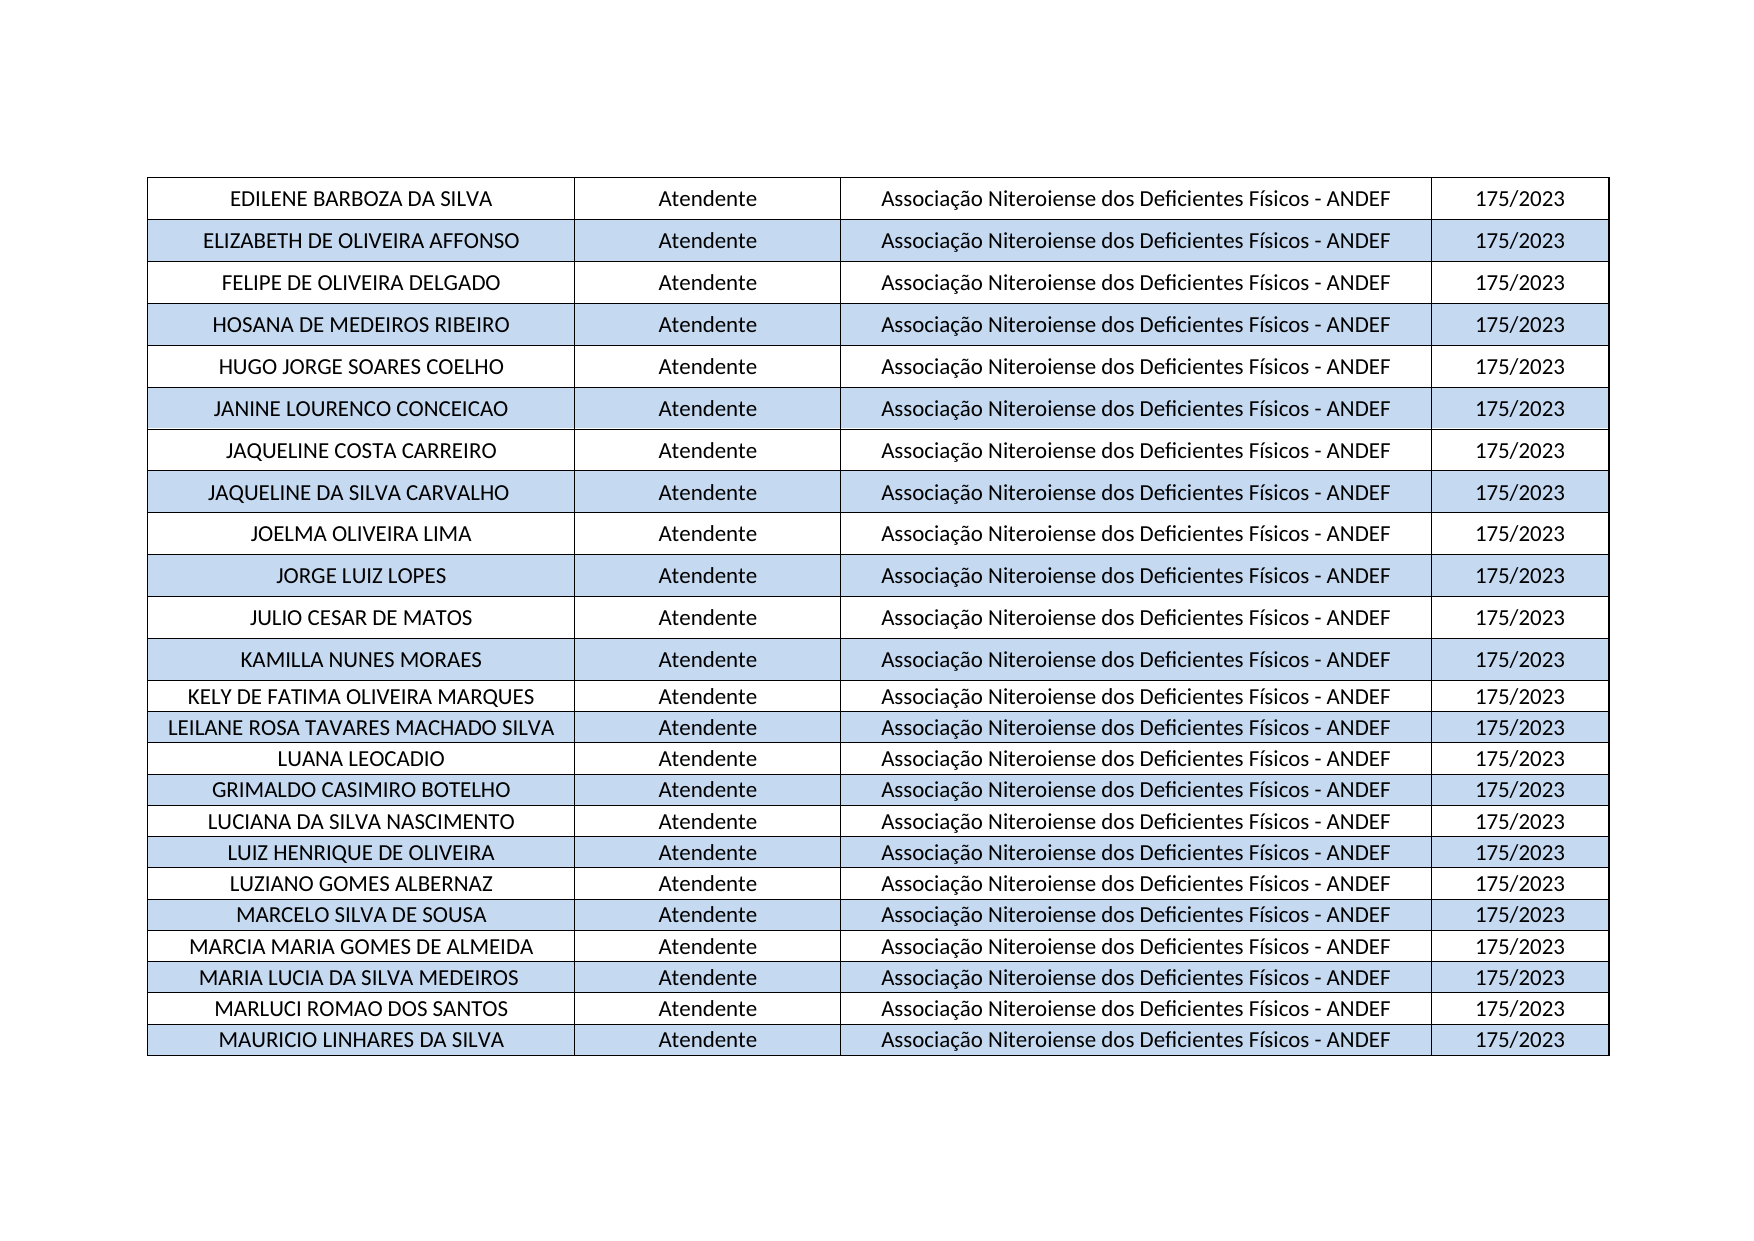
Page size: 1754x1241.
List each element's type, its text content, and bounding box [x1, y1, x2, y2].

table_cell Associação Niteroiense dos Deficientes Físicos - ANDEF [841, 220, 1431, 261]
table_cell Associação Niteroiense dos Deficientes Físicos - ANDEF [841, 471, 1431, 512]
table_cell LUCIANA DA SILVA NASCIMENTO [148, 806, 574, 836]
table_cell Atendente [575, 775, 840, 805]
table_cell 175/2023 [1432, 220, 1608, 261]
table_cell JOELMA OLIVEIRA LIMA [148, 513, 574, 554]
table_cell 175/2023 [1432, 555, 1608, 596]
table_cell Associação Niteroiense dos Deficientes Físicos - ANDEF [841, 743, 1431, 773]
table_cell Associação Niteroiense dos Deficientes Físicos - ANDEF [841, 868, 1431, 898]
table_cell Associação Niteroiense dos Deficientes Físicos - ANDEF [841, 775, 1431, 805]
table_cell JAQUELINE DA SILVA CARVALHO [148, 471, 574, 512]
table_cell Associação Niteroiense dos Deficientes Físicos - ANDEF [841, 513, 1431, 554]
table_cell Associação Niteroiense dos Deficientes Físicos - ANDEF [841, 178, 1431, 219]
table_cell 175/2023 [1432, 1025, 1608, 1055]
table_cell Atendente [575, 868, 840, 898]
table_cell Atendente [575, 1025, 840, 1055]
table_cell ELIZABETH DE OLIVEIRA AFFONSO [148, 220, 574, 261]
table_cell Associação Niteroiense dos Deficientes Físicos - ANDEF [841, 304, 1431, 345]
table_cell 175/2023 [1432, 262, 1608, 303]
table_cell MARCELO SILVA DE SOUSA [148, 900, 574, 930]
table_cell Atendente [575, 430, 840, 470]
table_cell Associação Niteroiense dos Deficientes Físicos - ANDEF [841, 931, 1431, 961]
table_cell LUANA LEOCADIO [148, 743, 574, 773]
table_cell FELIPE DE OLIVEIRA DELGADO [148, 262, 574, 303]
table_cell HOSANA DE MEDEIROS RIBEIRO [148, 304, 574, 345]
table_cell Atendente [575, 743, 840, 773]
table_cell HUGO JORGE SOARES COELHO [148, 346, 574, 387]
table_cell Atendente [575, 597, 840, 638]
table_cell Associação Niteroiense dos Deficientes Físicos - ANDEF [841, 639, 1431, 680]
table_cell Associação Niteroiense dos Deficientes Físicos - ANDEF [841, 900, 1431, 930]
table_cell JANINE LOURENCO CONCEICAO [148, 388, 574, 428]
table_cell 175/2023 [1432, 346, 1608, 387]
table_cell 175/2023 [1432, 388, 1608, 428]
table_cell 175/2023 [1432, 837, 1608, 867]
table_cell Atendente [575, 806, 840, 836]
table_cell Atendente [575, 962, 840, 992]
table_cell LUIZ HENRIQUE DE OLIVEIRA [148, 837, 574, 867]
table_cell Atendente [575, 712, 840, 742]
table_cell 175/2023 [1432, 743, 1608, 773]
table_cell 175/2023 [1432, 513, 1608, 554]
table_cell Atendente [575, 993, 840, 1023]
table_cell Atendente [575, 931, 840, 961]
table_cell MARLUCI ROMAO DOS SANTOS [148, 993, 574, 1023]
table_cell Associação Niteroiense dos Deficientes Físicos - ANDEF [841, 993, 1431, 1023]
table_cell 175/2023 [1432, 931, 1608, 961]
table_cell MARIA LUCIA DA SILVA MEDEIROS [148, 962, 574, 992]
table_cell GRIMALDO CASIMIRO BOTELHO [148, 775, 574, 805]
table_cell Atendente [575, 513, 840, 554]
table_cell 175/2023 [1432, 962, 1608, 992]
table_cell Atendente [575, 220, 840, 261]
table_cell MAURICIO LINHARES DA SILVA [148, 1025, 574, 1055]
table_cell JAQUELINE COSTA CARREIRO [148, 430, 574, 470]
table_cell Associação Niteroiense dos Deficientes Físicos - ANDEF [841, 962, 1431, 992]
table_cell 175/2023 [1432, 178, 1608, 219]
table_cell EDILENE BARBOZA DA SILVA [148, 178, 574, 219]
table_cell 175/2023 [1432, 806, 1608, 836]
table_cell Atendente [575, 837, 840, 867]
table_cell Atendente [575, 471, 840, 512]
table_cell KELY DE FATIMA OLIVEIRA MARQUES [148, 681, 574, 711]
table_cell Atendente [575, 262, 840, 303]
table_cell 175/2023 [1432, 304, 1608, 345]
table_cell JORGE LUIZ LOPES [148, 555, 574, 596]
table_cell 175/2023 [1432, 900, 1608, 930]
table_cell MARCIA MARIA GOMES DE ALMEIDA [148, 931, 574, 961]
table_cell 175/2023 [1432, 712, 1608, 742]
table_cell Atendente [575, 346, 840, 387]
table_cell 175/2023 [1432, 868, 1608, 898]
table_cell Associação Niteroiense dos Deficientes Físicos - ANDEF [841, 712, 1431, 742]
table_cell JULIO CESAR DE MATOS [148, 597, 574, 638]
table_cell Associação Niteroiense dos Deficientes Físicos - ANDEF [841, 262, 1431, 303]
table_cell Associação Niteroiense dos Deficientes Físicos - ANDEF [841, 597, 1431, 638]
table_cell Atendente [575, 639, 840, 680]
table_cell Atendente [575, 304, 840, 345]
table_cell Associação Niteroiense dos Deficientes Físicos - ANDEF [841, 837, 1431, 867]
table_cell Atendente [575, 178, 840, 219]
table_cell Associação Niteroiense dos Deficientes Físicos - ANDEF [841, 681, 1431, 711]
table_cell 175/2023 [1432, 597, 1608, 638]
table_cell 175/2023 [1432, 993, 1608, 1023]
table_cell 175/2023 [1432, 430, 1608, 470]
table_cell 175/2023 [1432, 681, 1608, 711]
table_cell Atendente [575, 681, 840, 711]
table_cell 175/2023 [1432, 775, 1608, 805]
table_cell Atendente [575, 555, 840, 596]
table_cell Associação Niteroiense dos Deficientes Físicos - ANDEF [841, 806, 1431, 836]
table_cell Associação Niteroiense dos Deficientes Físicos - ANDEF [841, 430, 1431, 470]
table_cell LEILANE ROSA TAVARES MACHADO SILVA [148, 712, 574, 742]
table_cell 175/2023 [1432, 639, 1608, 680]
table_cell KAMILLA NUNES MORAES [148, 639, 574, 680]
table_cell Atendente [575, 900, 840, 930]
table_cell Associação Niteroiense dos Deficientes Físicos - ANDEF [841, 1025, 1431, 1055]
table_cell Associação Niteroiense dos Deficientes Físicos - ANDEF [841, 346, 1431, 387]
table_cell Associação Niteroiense dos Deficientes Físicos - ANDEF [841, 555, 1431, 596]
table_cell Associação Niteroiense dos Deficientes Físicos - ANDEF [841, 388, 1431, 428]
table_cell 175/2023 [1432, 471, 1608, 512]
table_cell LUZIANO GOMES ALBERNAZ [148, 868, 574, 898]
table_cell Atendente [575, 388, 840, 428]
